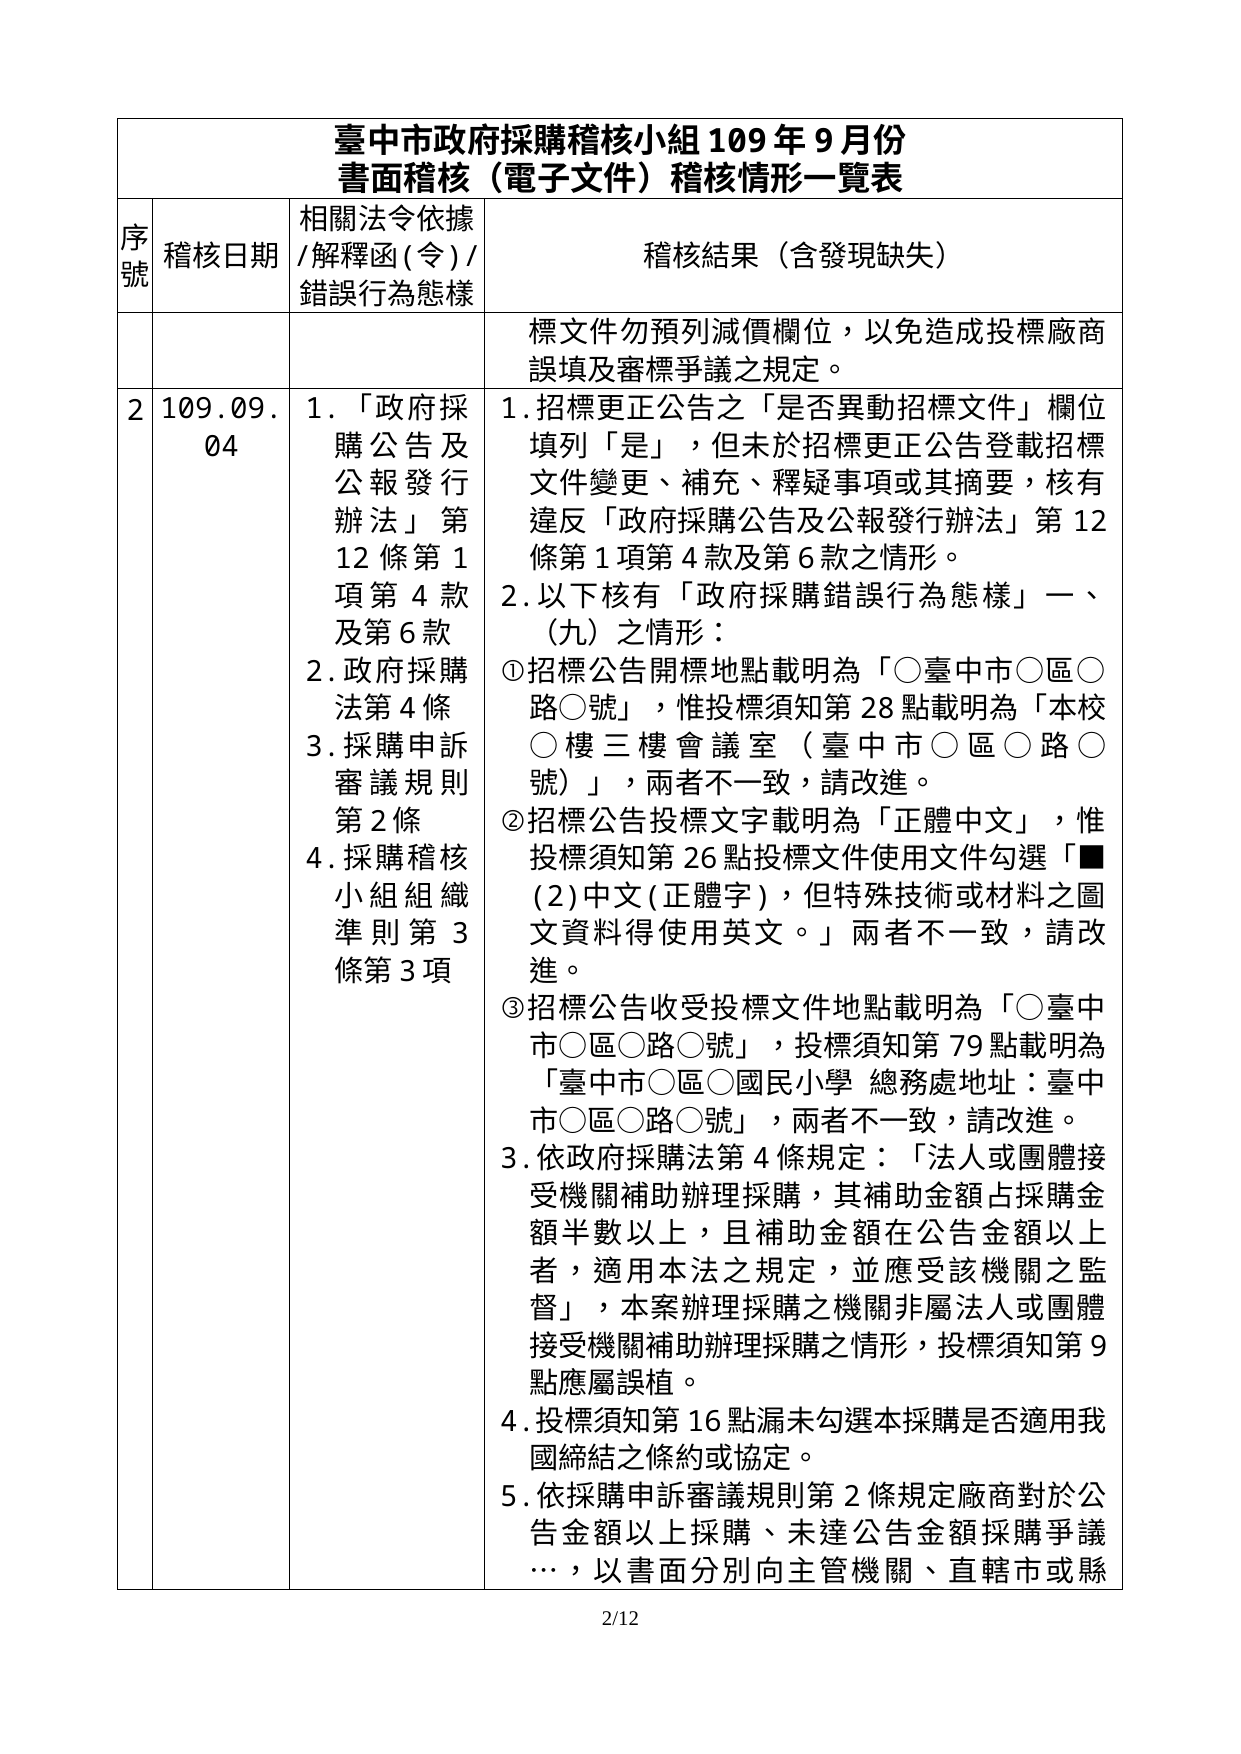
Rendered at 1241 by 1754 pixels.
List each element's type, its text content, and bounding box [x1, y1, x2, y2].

table_cell 相關法令依據/解釋函(令)/錯誤行為態樣 [290, 199, 484, 312]
table_cell 109.09.04 [153, 389, 289, 1589]
table_cell 1.「政府採購公告及公報發行辦法」第12條第1項第4款及第6款 2.政府採購法第4條 3.採購申訴審議規則第2條 4.採購稽核小組組織準則第3條第3項 [290, 389, 484, 1589]
table_cell [290, 313, 484, 388]
table_cell 1.招標更正公告之「是否異動招標文件」欄位填列「是」，但未於招標更正公告登載招標文件變更、補充、釋疑事項或其摘要，核有違反「政府採購公告及公報發行辦法」第12條第1項第4款及第6款之情形。 2.以下核有「政府採購錯誤行為態樣」一、（九）之情形： 招標公告開標地點載明為「○臺中市○區○路○號」，惟投標須知第28點載明為「本校○樓三樓會議室（臺中市○區○路○號）」，兩者不一致，請改進。 招標公告投標文字載明為「正體中文」，惟投標須知第26點投標文件使用文件勾選「■(2)中文(正體字)，但特殊技術或材料之圖文資料得使用英文。」兩者不一致，請改進。 招標公告收受投標文件地點載明為「○臺中市○區○路○號」，投標須知第79點載明為「臺中市○區○國民小學 總務處地址：臺中市○區○路○號」，兩者不一致，請改進。 3.依政府採購法第4條規定：「法人或團體接受機關補助辦理採購，其補助金額占採購金額半數以上，且補助金額在公告金額以上者，適用本法之規定，並應受該機關之監督」，本案辦理採購之機關非屬法人或團體接受機關補助辦理採購之情形，投標須知第9點應屬誤植。 4.投標須知第16點漏未勾選本採購是否適用我國締結之條約或協定。 5.依採購申訴審議規則第2條規定廠商對於公告金額以上採購、未達公告金額採購爭議…，以書面分別向主管機關、直轄市或縣 [485, 389, 1122, 1589]
table_cell 序號 [118, 199, 152, 312]
table_cell 2 [118, 389, 152, 1589]
table_cell 稽核結果（含發現缺失） [485, 199, 1122, 312]
table_cell 稽核日期 [153, 199, 289, 312]
table_header 臺中市政府採購稽核小組109年9月份 書面稽核（電子文件）稽核情形一覽表 [118, 119, 1122, 198]
table_cell 標文件勿預列減價欄位，以免造成投標廠商誤填及審標爭議之規定。 [485, 313, 1122, 388]
table_cell [153, 313, 289, 388]
table_cell [118, 313, 152, 388]
